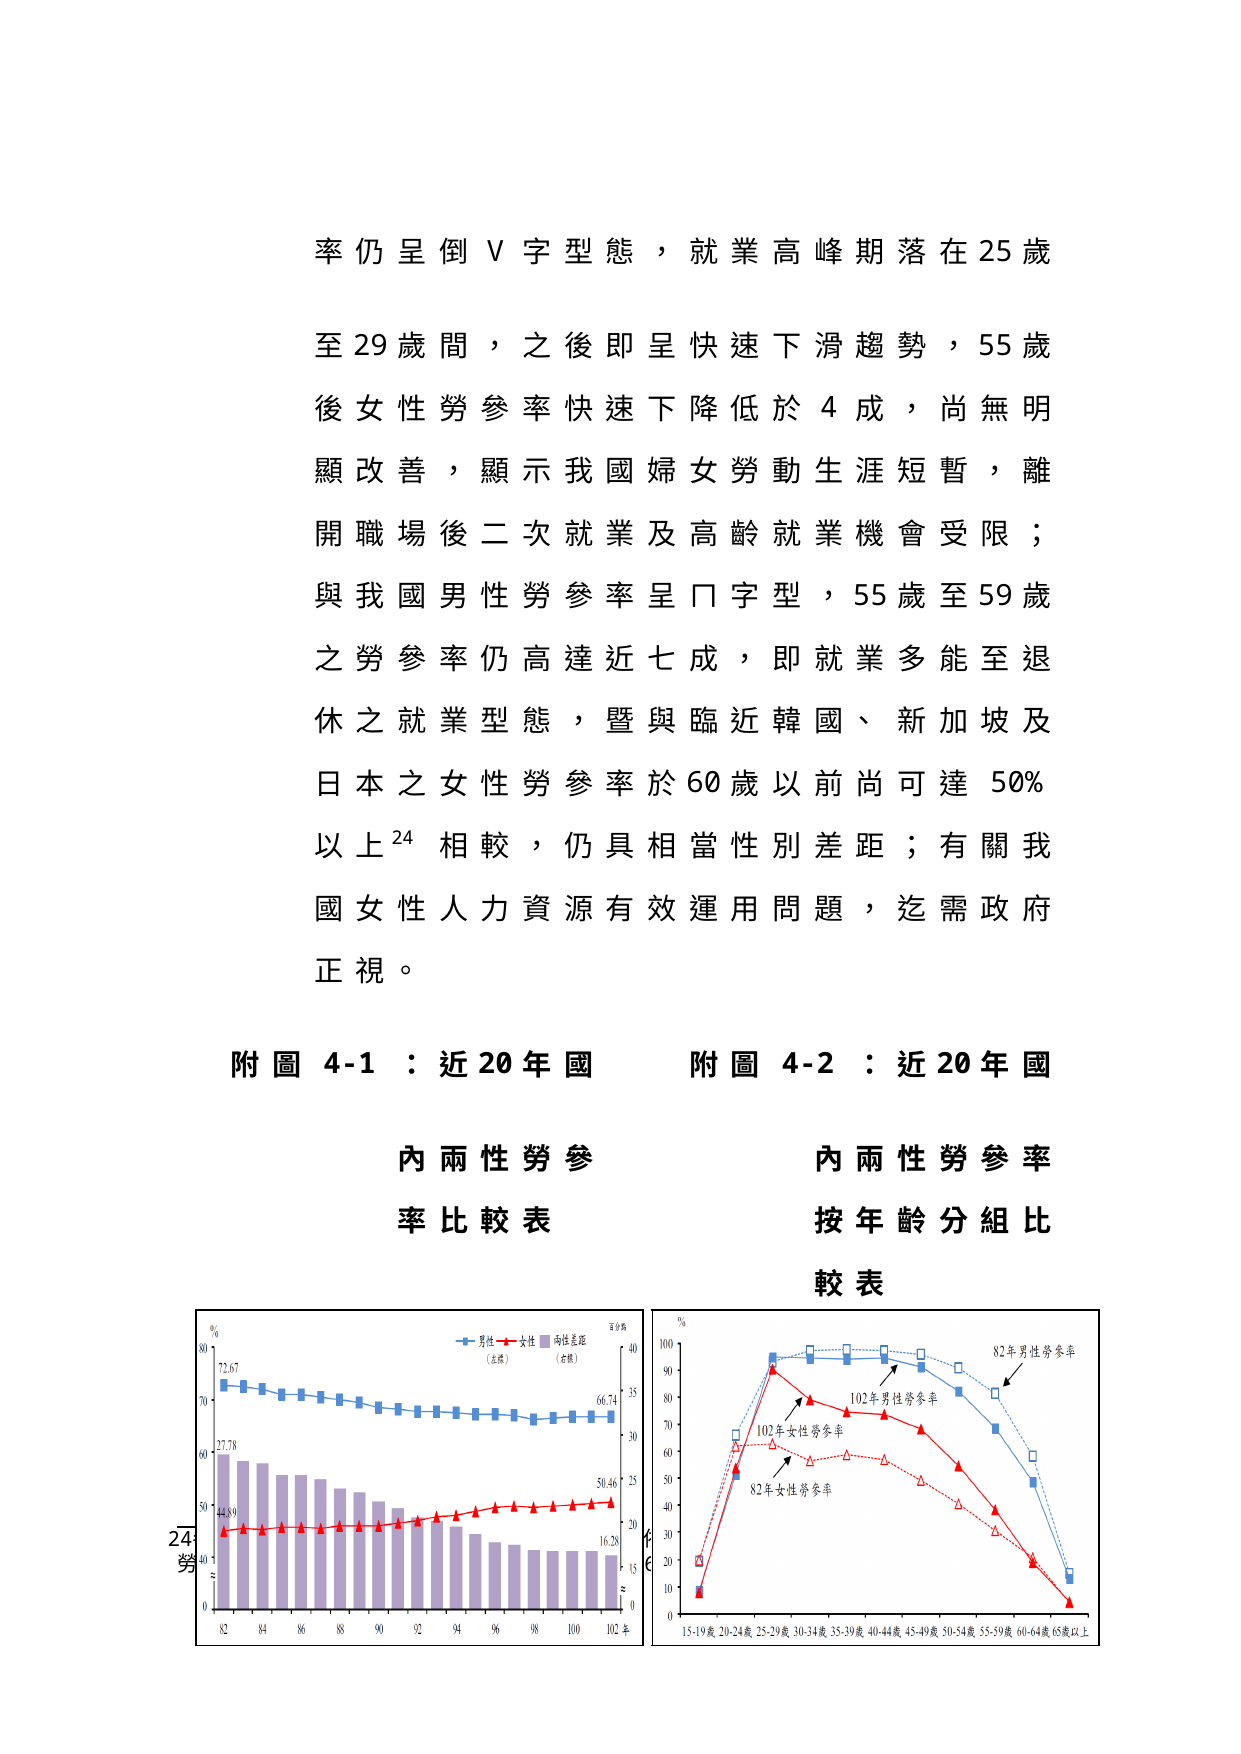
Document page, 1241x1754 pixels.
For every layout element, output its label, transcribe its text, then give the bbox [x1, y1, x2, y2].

table_header 附圖4-1：近20年國內兩性勞參率比較表 [194, 990, 642, 1302]
text 率仍呈倒V字型態，就業高峰期落在25歲至29歲間，之後即呈快速下滑趨勢，55歲後女性勞參率快速下降低於4成，尚無明顯改善，顯示我國婦女勞動生涯短暫，離開職場後二次就業及高齡就業機會受限；與我國男性勞參率呈ㄇ字型，55歲至59歲之勞參率仍高達近七成，即就業多能至退休之就業型態，暨與臨近韓國、新加坡及日本之女性勞參率於60歲以前尚可達50%以上相較，仍具相當性別差距；有關我國女性人力資源有效運用問題，迄需政府正視。 [271, 177, 1058, 990]
table_cell [643, 1302, 1091, 1645]
table_cell [194, 1302, 642, 1490]
table_header 附圖4-2：近20年國內兩性勞參率按年齡分組比較表 [643, 990, 1091, 1302]
